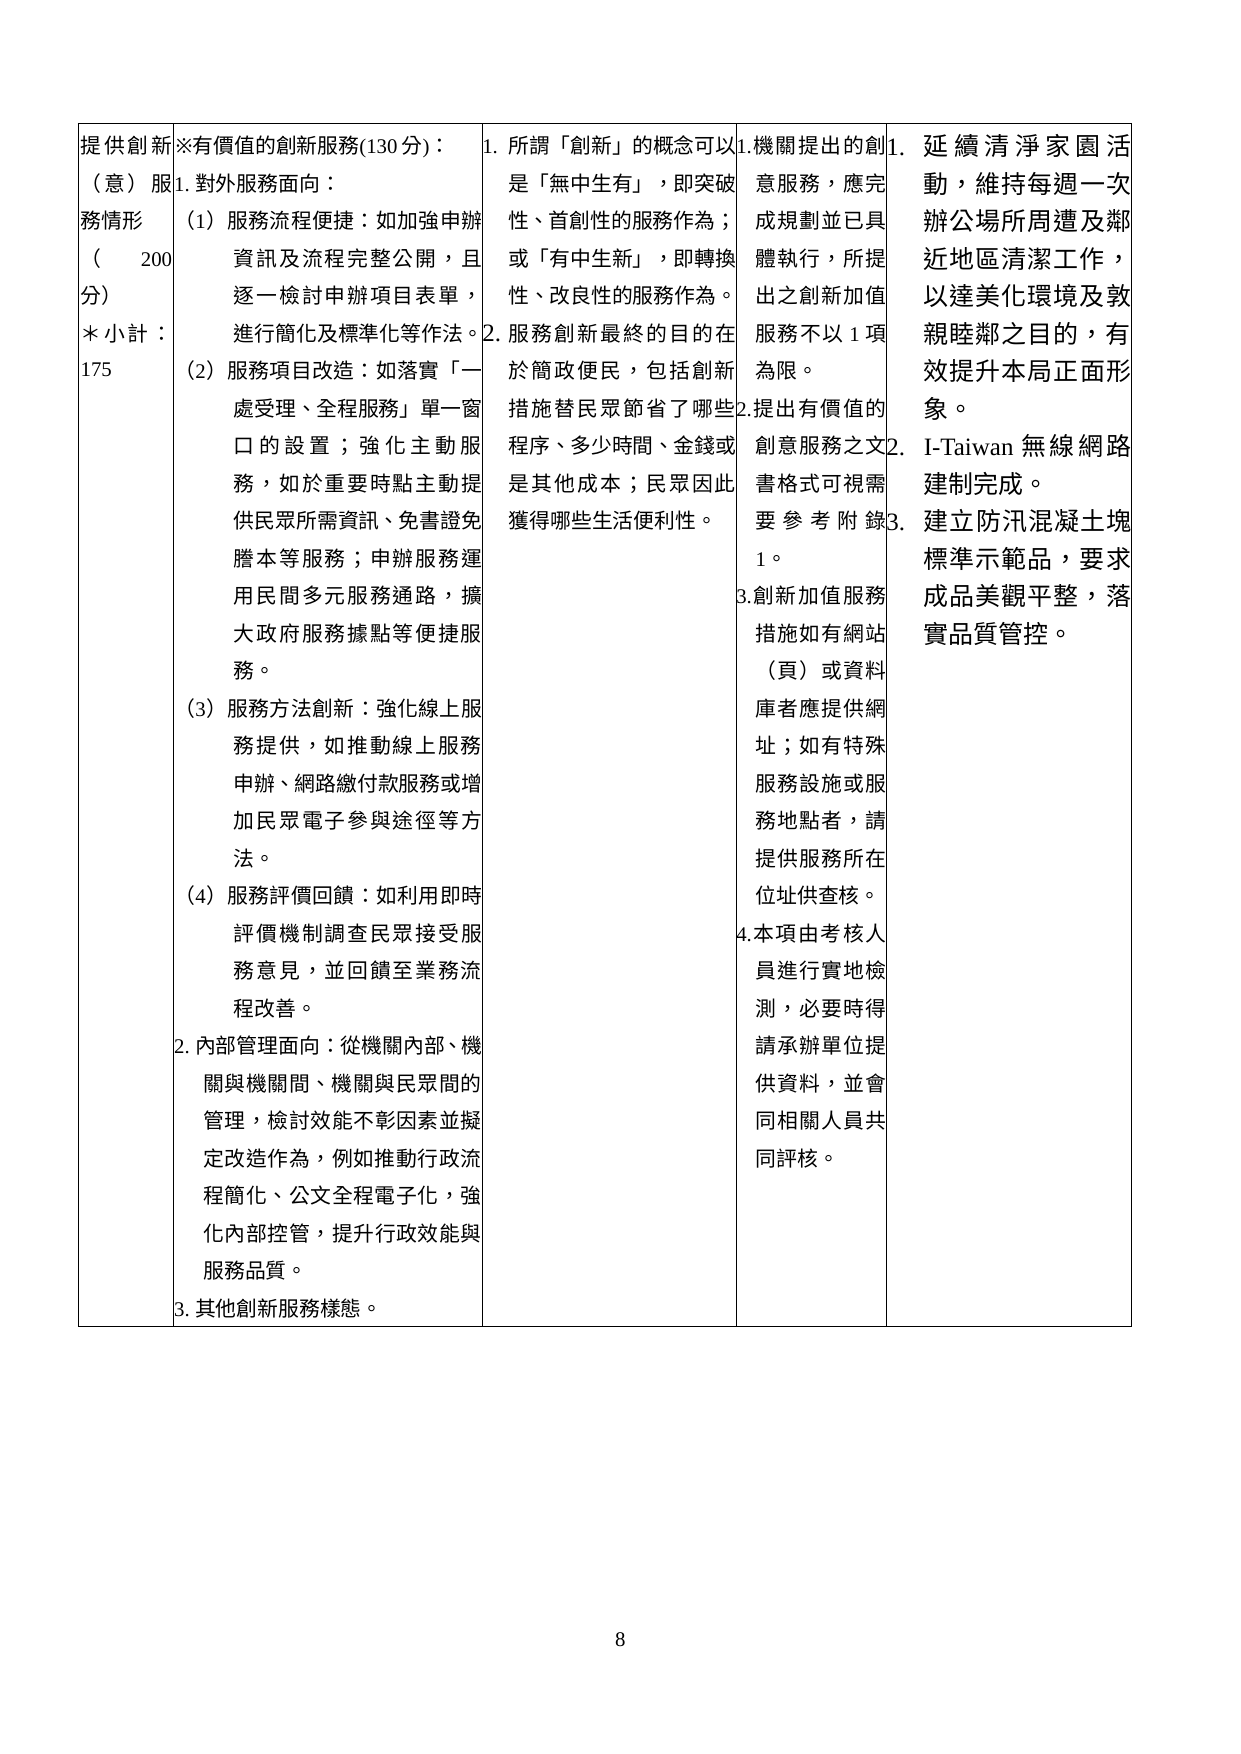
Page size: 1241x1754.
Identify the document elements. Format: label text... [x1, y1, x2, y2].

table_cell 1.機關提出的創意服務，應完成規劃並已具體執行，所提出之創新加值服務不以1項為限。 2.提出有價值的創意服務之文書格式可視需要參考附錄1。 3.創新加值服務措施如有網站（頁）或資料庫者應提供網址；如有特殊服務設施或服務地點者，請提供服務所在位址供查核。 4.本項由考核人員進行實地檢測，必要時得請承辦單位提供資料，並會同相關人員共同評核。 [737, 124, 886, 1326]
table_cell 提供創新（意）服務情形 （200分） ＊小計：175 [79, 124, 173, 1326]
table_cell ※有價值的創新服務(130分)： 1. 對外服務面向： （1）服務流程便捷：如加強申辦資訊及流程完整公開，且逐一檢討申辦項目表單，進行簡化及標準化等作法。 （2）服務項目改造：如落實「一處受理、全程服務」單一窗口的設置；強化主動服務，如於重要時點主動提供民眾所需資訊、免書證免謄本等服務；申辦服務運用民間多元服務通路，擴大政府服務據點等便捷服務。 （3）服務方法創新：強化線上服務提供，如推動線上服務申辦、網路繳付款服務或增加民眾電子參與途徑等方法。 （4）服務評價回饋：如利用即時評價機制調查民眾接受服務意見，並回饋至業務流程改善。 2. 內部管理面向：從機關內部、機關與機關間、機關與民眾間的管理，檢討效能不彰因素並擬定改造作為，例如推動行政流程簡化、公文全程電子化，強化內部控管，提升行政效能與服務品質。 3. 其他創新服務樣態。 [174, 124, 482, 1326]
table_cell 延續清淨家園活動，維持每週一次辦公場所周遭及鄰近地區清潔工作，以達美化環境及敦親睦鄰之目的，有效提升本局正面形象。 I-Taiwan無線網路建制完成。 建立防汛混凝土塊標準示範品，要求成品美觀平整，落實品質管控。 [887, 124, 1131, 1326]
table_cell 所謂「創新」的概念可以是「無中生有」，即突破性、首創性的服務作為；或「有中生新」，即轉換性、改良性的服務作為。 服務創新最終的目的在於簡政便民，包括創新措施替民眾節省了哪些程序、多少時間、金錢或是其他成本；民眾因此獲得哪些生活便利性。 [483, 124, 736, 1326]
